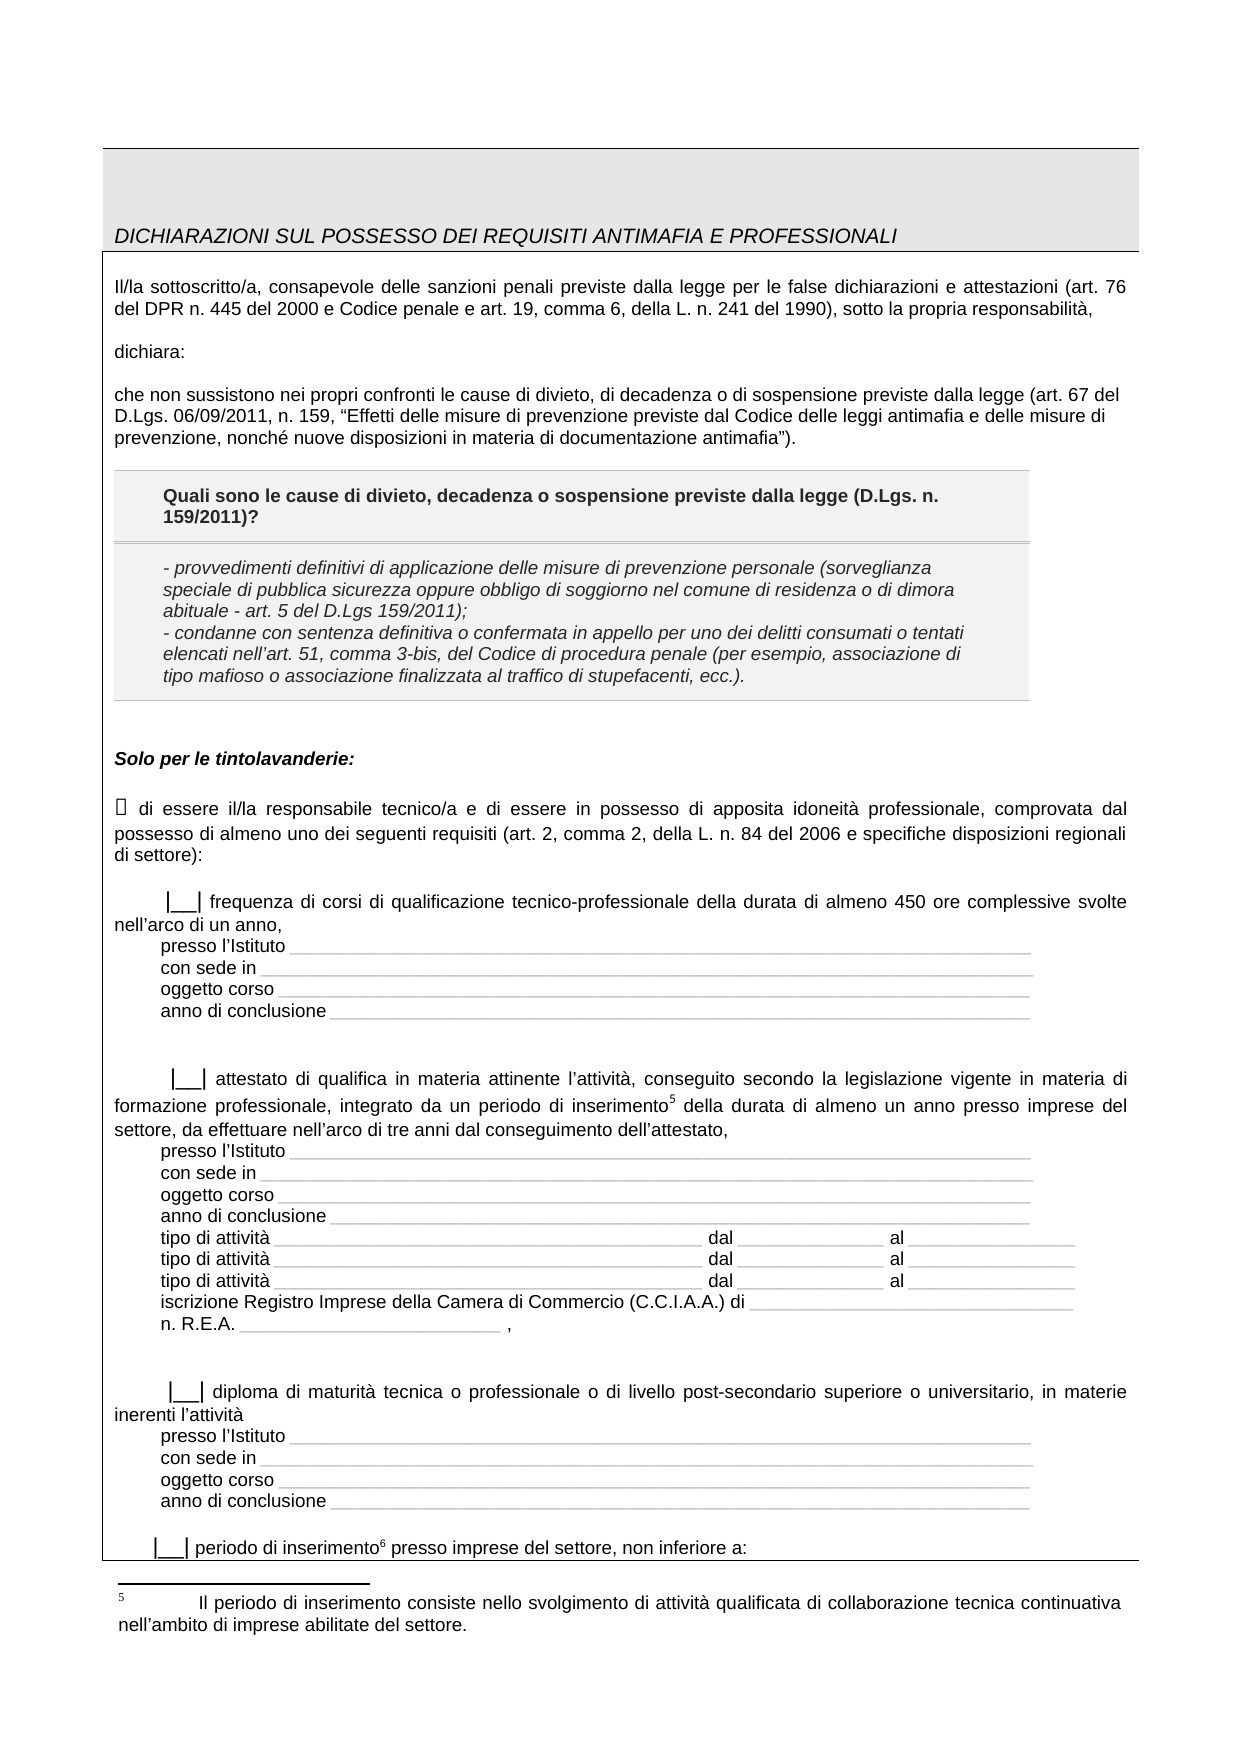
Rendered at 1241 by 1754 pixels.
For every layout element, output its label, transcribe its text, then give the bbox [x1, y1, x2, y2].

table_header Quali sono le cause di divieto, decadenza o sospensione previste dalla legge (D.Lgs. n. 159/2011)? [114, 471, 1029, 541]
table_cell DICHIARAZIONI SUL POSSESSO DEI REQUISITI ANTIMAFIA E PROFESSIONALI [103, 149, 1139, 251]
table_cell Il/la sottoscritto/a, consapevole delle sanzioni penali previste dalla legge per le false dichiarazioni e attestazioni (art. 76 del DPR n. 445 del 2000 e Codice penale e art. 19, comma 6, della L. n. 241 del 1990), sotto la propria responsabilità, dichiara: che non sussistono nei propri confronti le cause di divieto, di decadenza o di sospensione previste dalla legge (art. 67 del D.Lgs. 06/09/2011, n. 159, “Effetti delle misure di prevenzione previste dal Codice delle leggi antimafia e delle misure di prevenzione, nonché nuove disposizioni in materia di documentazione antimafia”). Solo per le tintolavanderie:  di essere il/la responsabile tecnico/a e di essere in possesso di apposita idoneità professionale, comprovata dal possesso di almeno uno dei seguenti requisiti (art. 2, comma 2, della L. n. 84 del 2006 e specifiche disposizioni regionali di settore): |__| frequenza di corsi di qualificazione tecnico-professionale della durata di almeno 450 ore complessive svolte nell’arco di un anno, presso l’Istituto _______________________________________________________________________ con sede in __________________________________________________________________________ oggetto corso ________________________________________________________________________ anno di conclusione ___________________________________________________________________ |__| attestato di qualifica in materia attinente l’attività, conseguito secondo la legislazione vigente in materia di formazione professionale, integrato da un periodo di inserimento della durata di almeno un anno presso imprese del settore, da effettuare nell’arco di tre anni dal conseguimento dell’attestato, presso l’Istituto _______________________________________________________________________ con sede in __________________________________________________________________________ oggetto corso ________________________________________________________________________ anno di conclusione ___________________________________________________________________ tipo di attività _________________________________________ dal ______________ al ________________ tipo di attività _________________________________________ dal ______________ al ________________ tipo di attività _________________________________________ dal ______________ al ________________ iscrizione Registro Imprese della Camera di Commercio (C.C.I.A.A.) di _______________________________ n. R.E.A. _________________________ , |__| diploma di maturità tecnica o professionale o di livello post-secondario superiore o universitario, in materie inerenti l’attività presso l’Istituto _______________________________________________________________________ con sede in __________________________________________________________________________ oggetto corso ________________________________________________________________________ anno di conclusione ___________________________________________________________________ |__| periodo di inserimento6 presso imprese del settore, non inferiore a: [103, 252, 1139, 1559]
table_cell - provvedimenti definitivi di applicazione delle misure di prevenzione personale (sorveglianza speciale di pubblica sicurezza oppure obbligo di soggiorno nel comune di residenza o di dimora abituale - art. 5 del D.Lgs 159/2011); - condanne con sentenza definitiva o confermata in appello per uno dei delitti consumati o tentati elencati nell’art. 51, comma 3-bis, del Codice di procedura penale (per esempio, associazione di tipo mafioso o associazione finalizzata al traffico di stupefacenti, ecc.). [114, 544, 1029, 700]
